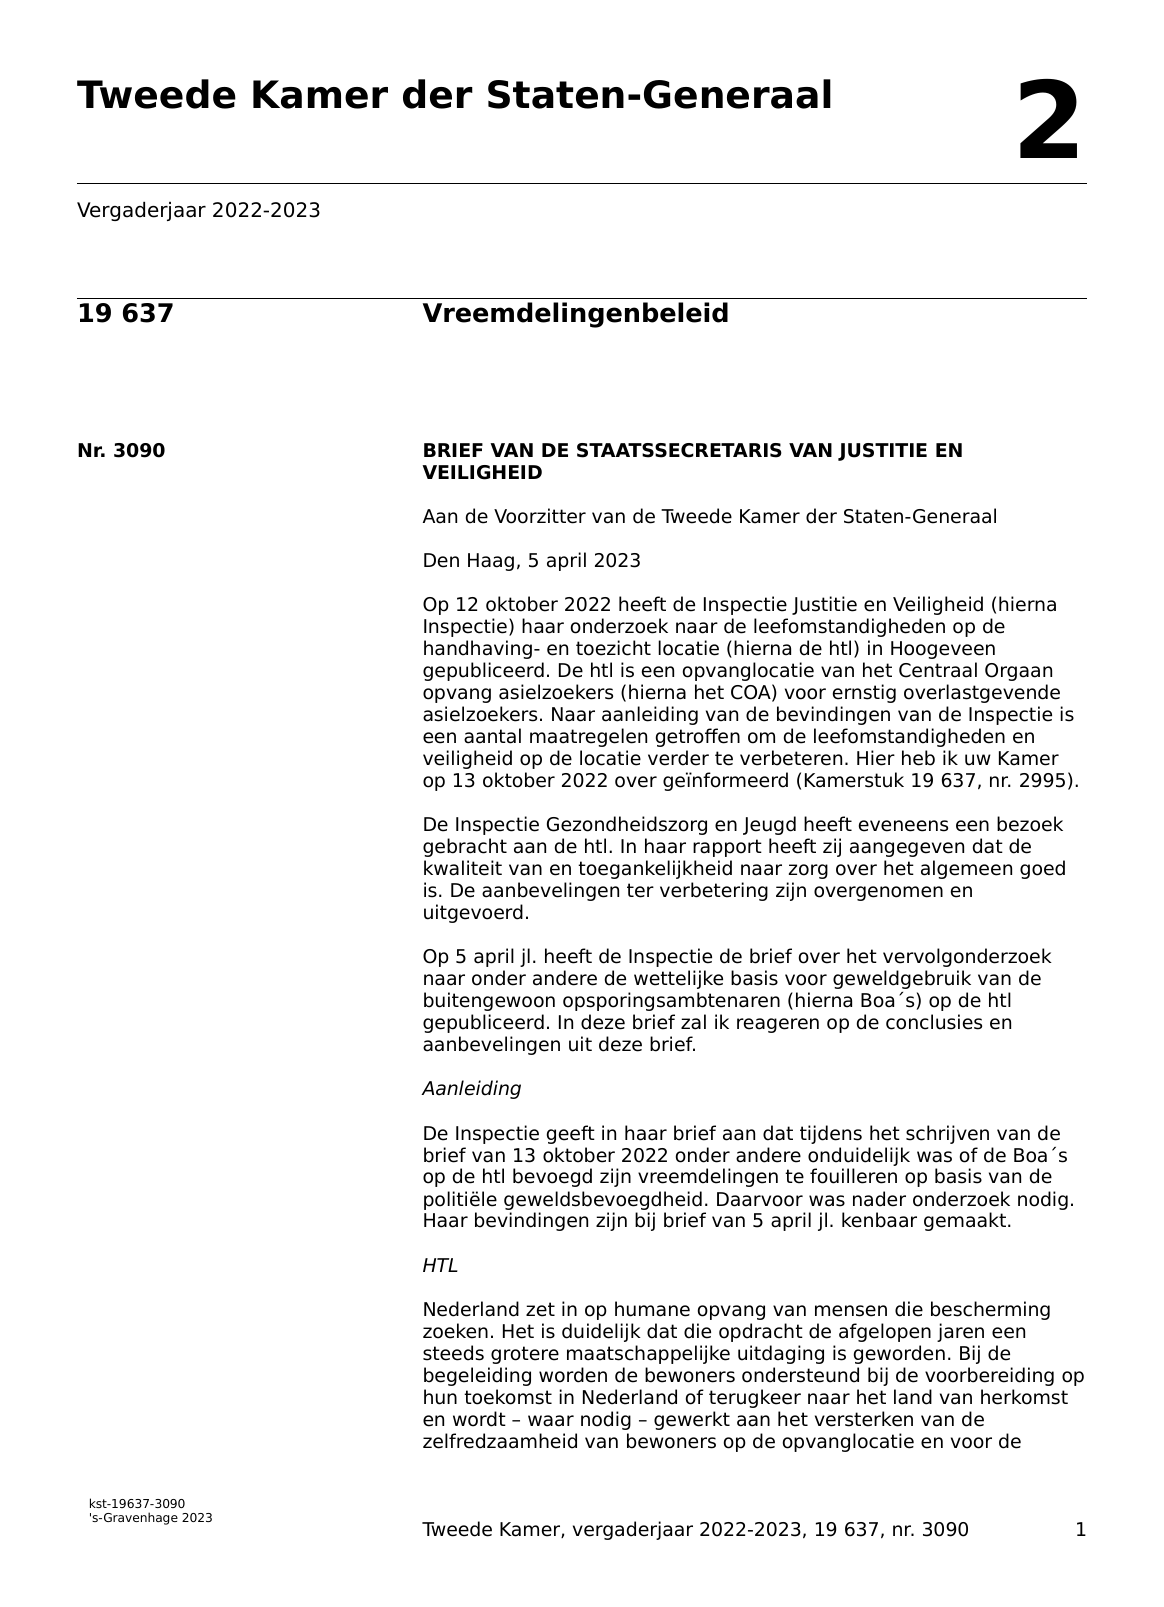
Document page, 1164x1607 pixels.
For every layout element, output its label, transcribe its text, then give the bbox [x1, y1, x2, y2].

table_header 2 [886, 59, 1087, 183]
text Den Haag, 5 april 2023 [422, 550, 1087, 572]
subtitle 19 637 Vreemdelingenbeleid [77, 299, 1087, 329]
table_cell Vergaderjaar 2022-2023 [77, 184, 1087, 298]
subtitle Aanleiding [422, 1078, 1087, 1100]
text De Inspectie Gezondheidszorg en Jeugd heeft eveneens een bezoek gebracht aan de htl. In haar rapport heeft zij aangegeven dat de kwaliteit van en toegankelijkheid naar zorg over het algemeen goed is. De aanbevelingen ter verbetering zijn overgenomen en uitgevoerd. [422, 814, 1087, 924]
text Nederland zet in op humane opvang van mensen die bescherming zoeken. Het is duidelijk dat die opdracht de afgelopen jaren een steeds grotere maatschappelijke uitdaging is geworden. Bij de begeleiding worden de bewoners ondersteund bij de voorbereiding op hun toekomst in Nederland of terugkeer naar het land van herkomst en wordt – waar nodig – gewerkt aan het versterken van de zelfredzaamheid van bewoners op de opvanglocatie en voor de [422, 1299, 1087, 1453]
text Op 12 oktober 2022 heeft de Inspectie Justitie en Veiligheid (hierna Inspectie) haar onderzoek naar de leefomstandigheden op de handhaving- en toezicht locatie (hierna de htl) in Hoogeveen gepubliceerd. De htl is een opvanglocatie van het Centraal Orgaan opvang asielzoekers (hierna het COA) voor ernstig overlastgevende asielzoekers. Naar aanleiding van de bevindingen van de Inspectie is een aantal maatregelen getroffen om de leefomstandigheden en veiligheid op de locatie verder te verbeteren. Hier heb ik uw Kamer op 13 oktober 2022 over geïnformeerd (Kamerstuk 19 637, nr. 2995). [422, 594, 1087, 792]
text Op 5 april jl. heeft de Inspectie de brief over het vervolgonderzoek naar onder andere de wettelijke basis voor geweldgebruik van de buitengewoon opsporingsambtenaren (hierna Boa´s) op de htl gepubliceerd. In deze brief zal ik reageren op de conclusies en aanbevelingen uit deze brief. [422, 946, 1087, 1056]
subtitle Nr. 3090 BRIEF VAN DE STAATSSECRETARIS VAN JUSTITIE EN VEILIGHEID [77, 440, 1087, 484]
text Aan de Voorzitter van de Tweede Kamer der Staten-Generaal [422, 506, 1087, 528]
table_header Tweede Kamer der Staten-Generaal [77, 59, 886, 183]
text 's-Gravenhage 2023 [88, 1511, 323, 1525]
text De Inspectie geeft in haar brief aan dat tijdens het schrijven van de brief van 13 oktober 2022 onder andere onduidelijk was of de Boa´s op de htl bevoegd zijn vreemdelingen te fouilleren op basis van de politiële geweldsbevoegdheid. Daarvoor was nader onderzoek nodig. Haar bevindingen zijn bij brief van 5 april jl. kenbaar gemaakt. [422, 1122, 1087, 1232]
text kst-19637-3090 [88, 1497, 323, 1511]
subtitle HTL [422, 1254, 1087, 1277]
